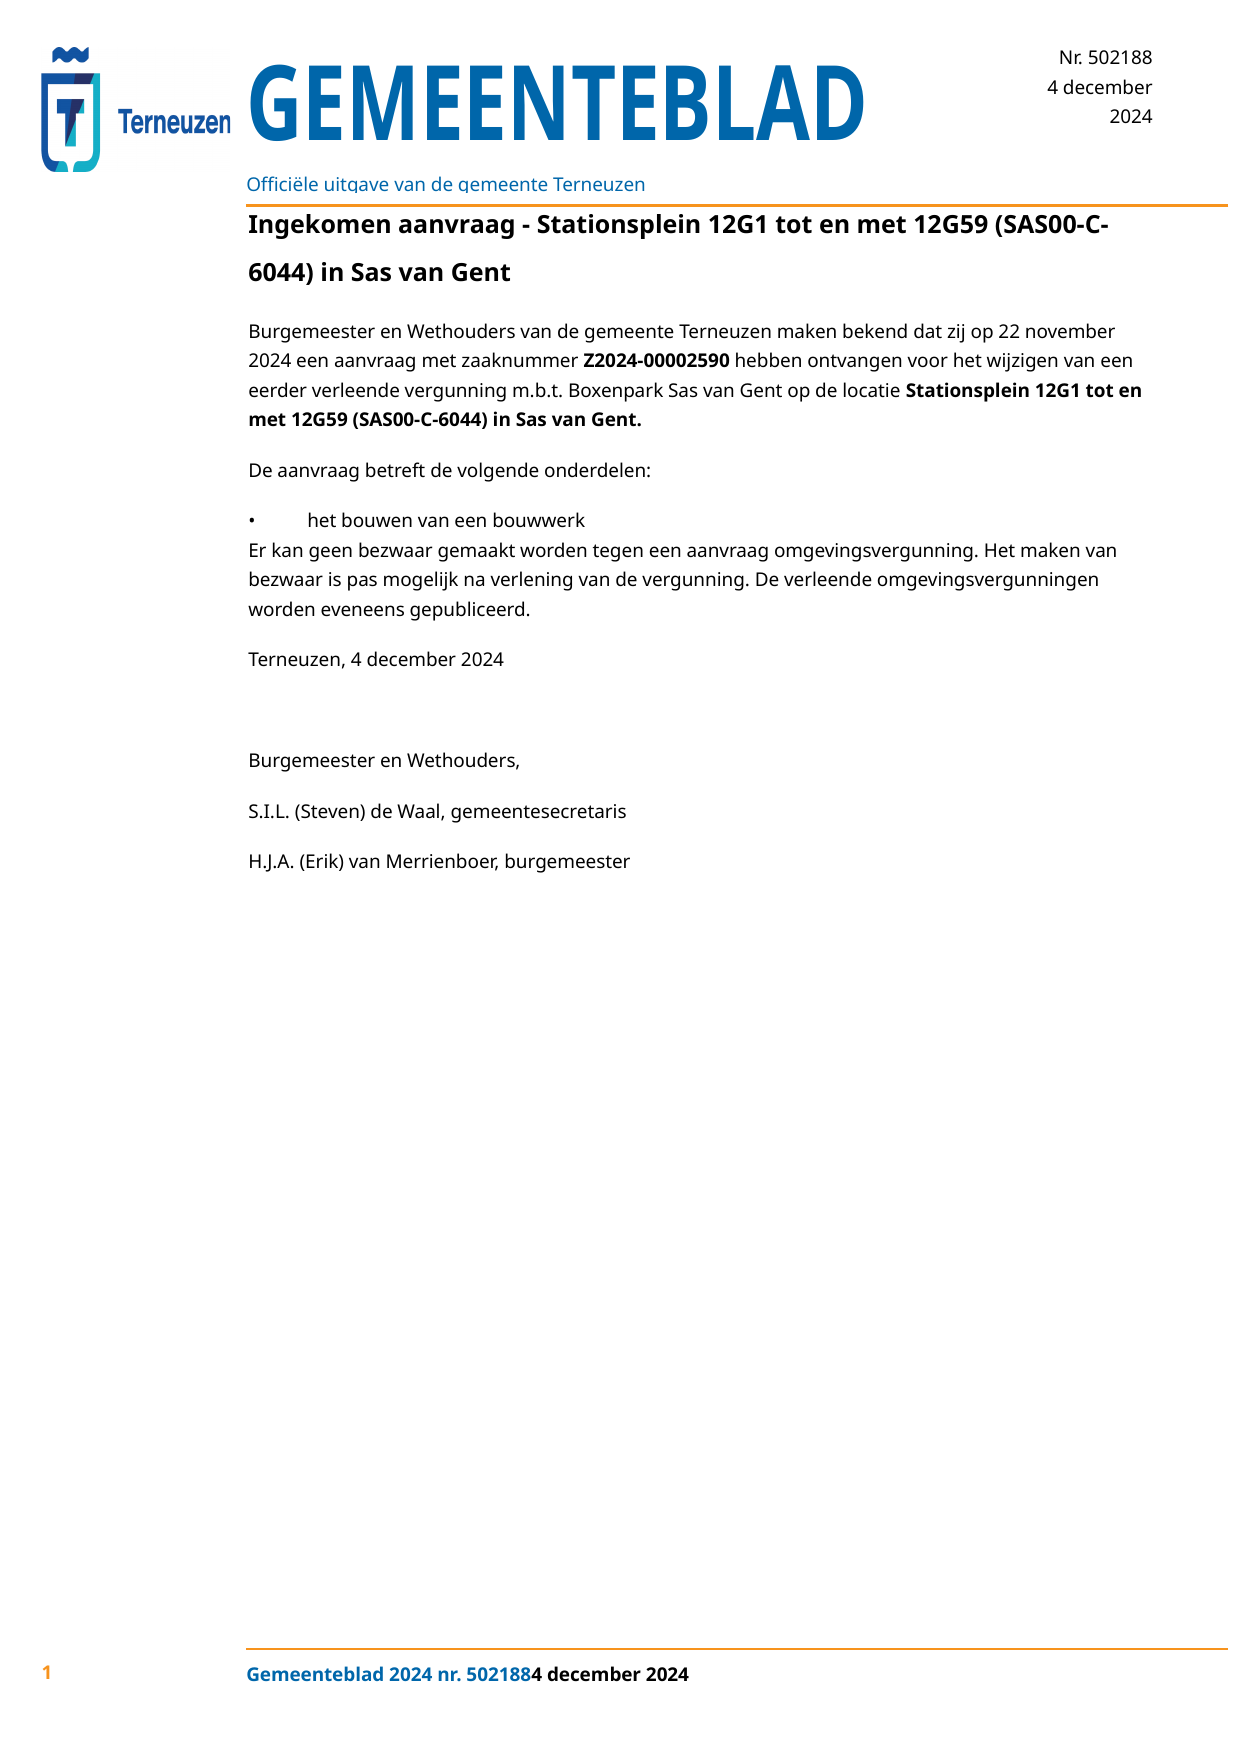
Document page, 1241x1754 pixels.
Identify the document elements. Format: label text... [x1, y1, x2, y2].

text Burgemeester en Wethouders, [248, 747, 1152, 773]
text Terneuzen, 4 december 2024 [248, 647, 1152, 672]
text De aanvraag betreft de volgende onderdelen: [248, 457, 1152, 483]
text Ingekomen aanvraag - Stationsplein 12G1 tot en met 12G59 (SAS00-C-6044) in Sas van Gent [248, 207, 1152, 288]
list het bouwen van een bouwwerk [248, 507, 1152, 533]
text Burgemeester en Wethouders van de gemeente Terneuzen maken bekend dat zij op 22 november 2024 een aanvraag met zaaknummer Z2024-00002590 hebben ontvangen voor het wijzigen van een eerder verleende vergunning m.b.t. Boxenpark Sas van Gent op de locatie Stationsplein 12G1 tot en met 12G59 (SAS00-C-6044) in Sas van Gent. [248, 318, 1152, 432]
picture [41, 47, 231, 172]
text H.J.A. (Erik) van Merrienboer, burgemeester [248, 848, 1152, 874]
text S.I.L. (Steven) de Waal, gemeentesecretaris [248, 798, 1152, 824]
text Er kan geen bezwaar gemaakt worden tegen een aanvraag omgevingsvergunning. Het maken van bezwaar is pas mogelijk na verlening van de vergunning. De verleende omgevingsvergunningen worden eveneens gepubliceerd. [248, 537, 1152, 622]
